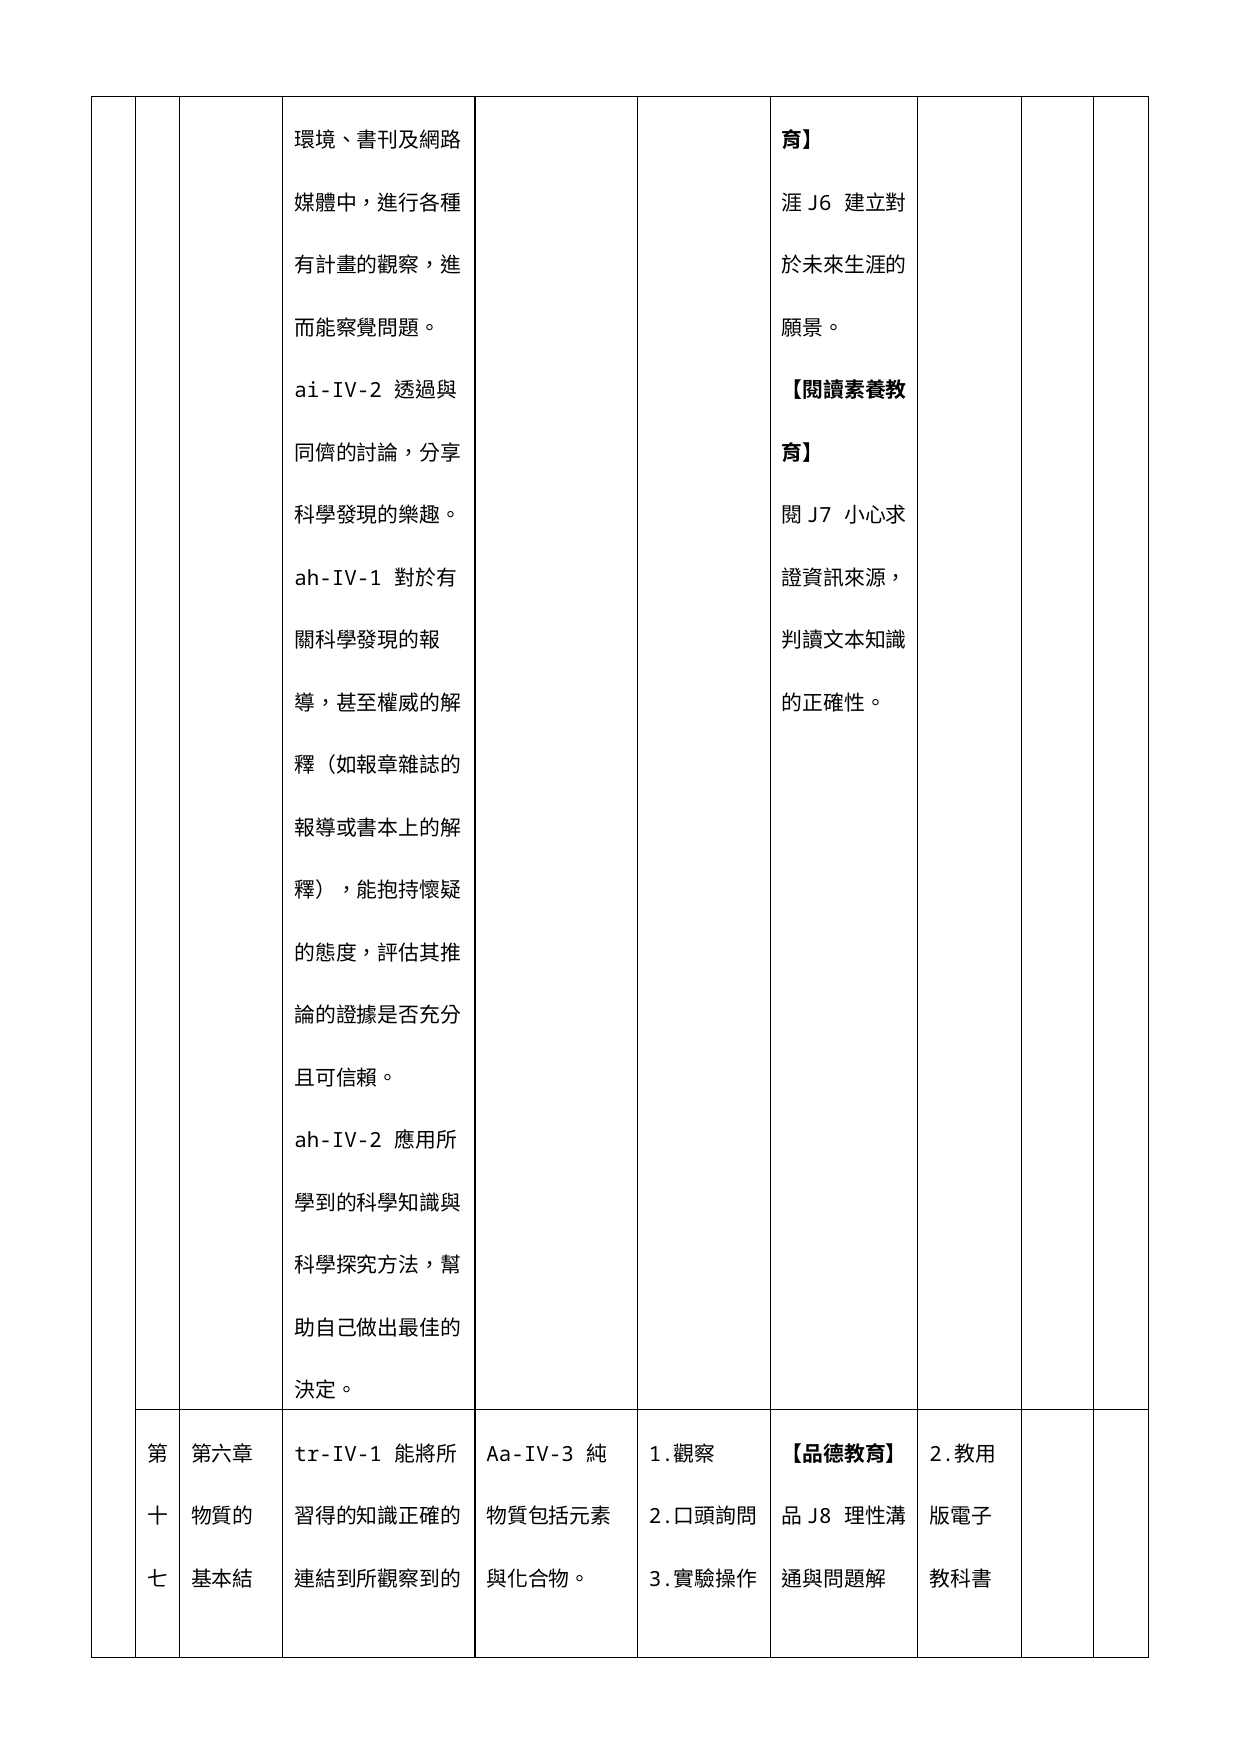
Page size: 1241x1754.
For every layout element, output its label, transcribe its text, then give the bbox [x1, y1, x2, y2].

table_cell [180, 97, 282, 1409]
table_cell 2.教用版電子教科書 [918, 1410, 1021, 1657]
table_cell 育】 涯J6 建立對於未來生涯的願景。 【閱讀素養教育】 閱J7 小心求證資訊來源，判讀文本知識的正確性。 [771, 97, 917, 1409]
table_cell [476, 97, 637, 1409]
table_cell [1022, 1410, 1093, 1657]
table_cell [638, 97, 770, 1409]
table_cell 【品德教育】 品J8 理性溝通與問題解 [771, 1410, 917, 1657]
table_cell [1022, 97, 1093, 1409]
table_cell 環境、書刊及網路媒體中，進行各種有計畫的觀察，進而能察覺問題。 ai-IV-2 透過與同儕的討論，分享科學發現的樂趣。 ah-IV-1 對於有關科學發現的報導，甚至權威的解釋（如報章雜誌的報導或書本上的解釋），能抱持懷疑的態度，評估其推論的證據是否充分且可信賴。 ah-IV-2 應用所學到的科學知識與科學探究方法，幫助自己做出最佳的決定。 [283, 97, 474, 1409]
table_cell 第十七 [136, 1410, 179, 1657]
table_cell tr-IV-1 能將所習得的知識正確的連結到所觀察到的 [283, 1410, 474, 1657]
table_cell [918, 97, 1021, 1409]
table_cell [136, 97, 179, 1409]
table_cell [92, 97, 135, 1657]
table_cell [1094, 97, 1148, 1409]
table_cell [1094, 1410, 1148, 1657]
table_cell 第六章物質的基本結 [180, 1410, 282, 1657]
table_cell Aa-IV-3 純物質包括元素與化合物。 [476, 1410, 637, 1657]
table_cell 1.觀察 2.口頭詢問 3.實驗操作 [638, 1410, 770, 1657]
